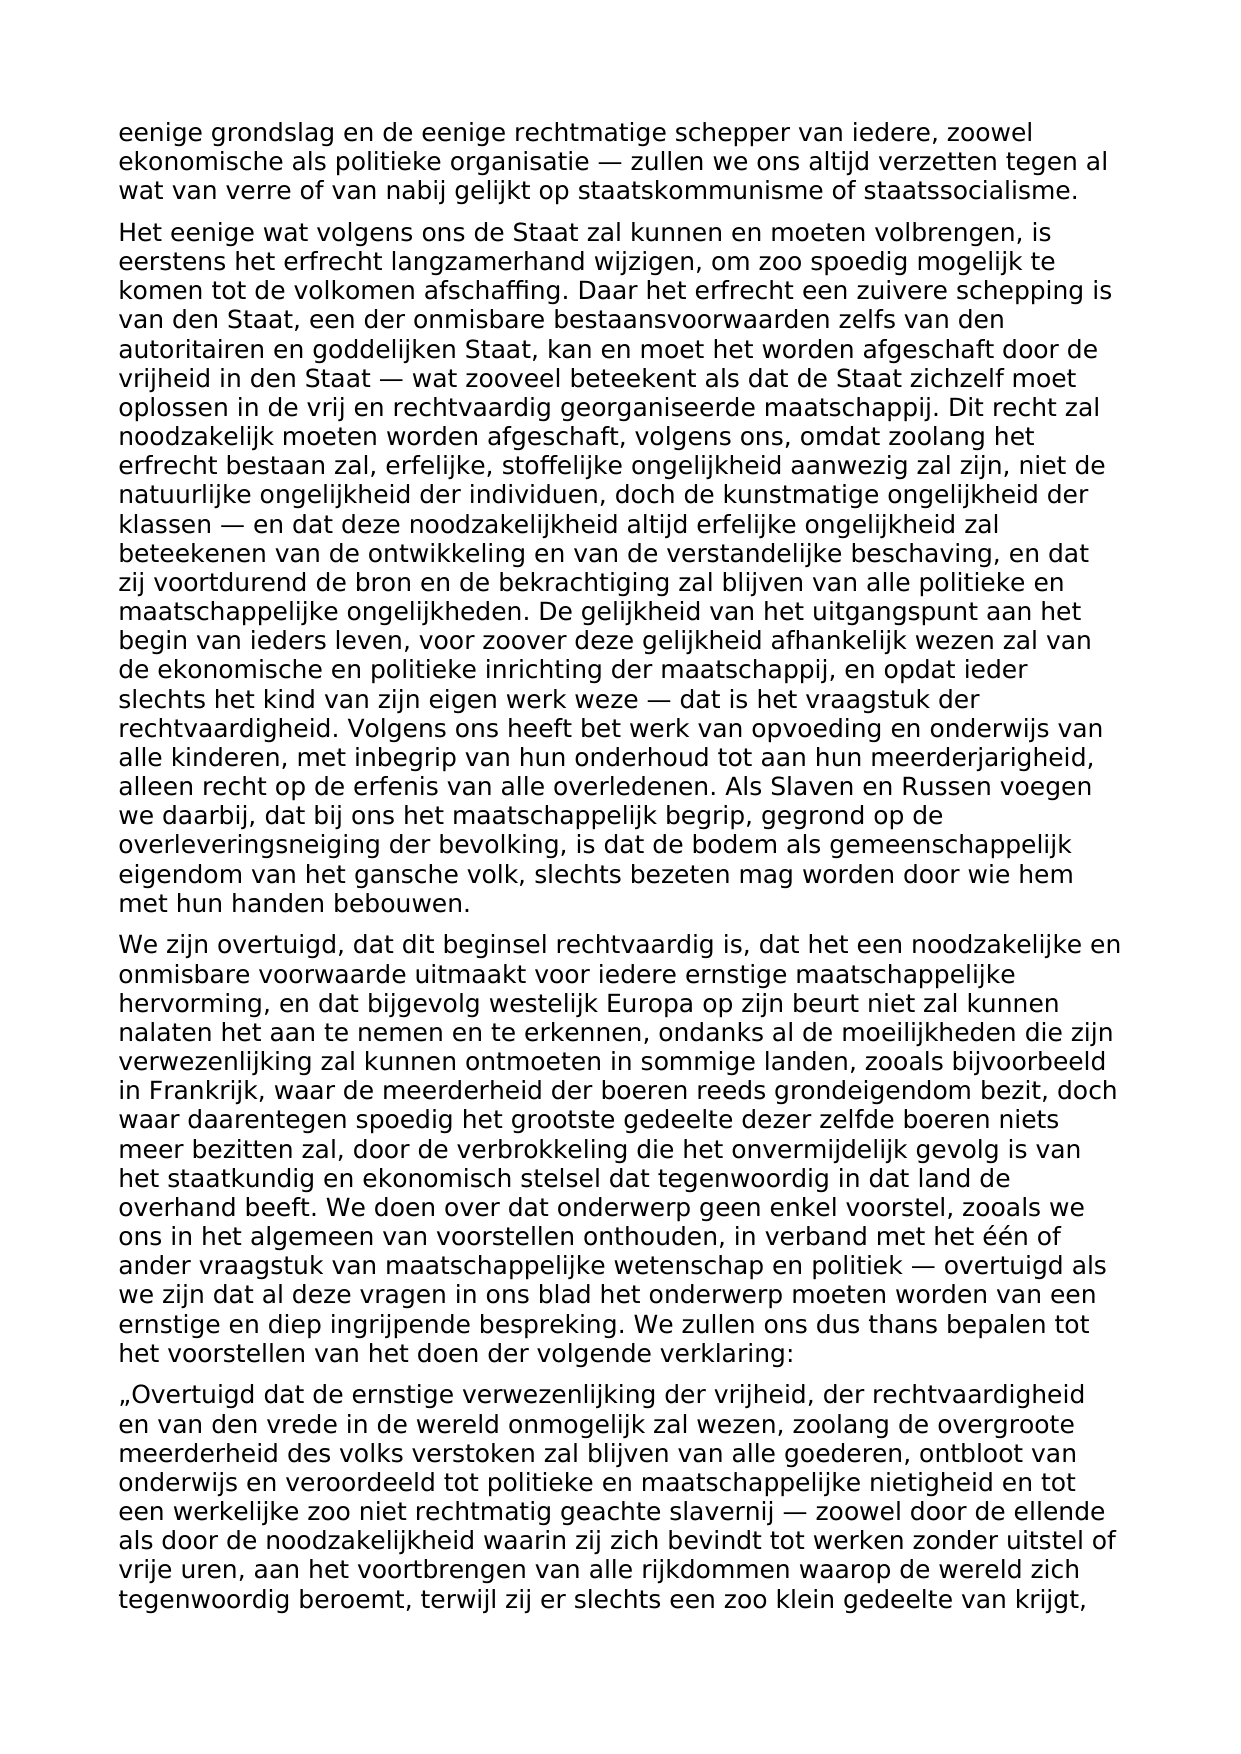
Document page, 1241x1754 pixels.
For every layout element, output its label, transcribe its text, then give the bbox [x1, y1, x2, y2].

text „Overtuigd dat de ernstige verwezenlijking der vrijheid, der rechtvaardigheid en van den vrede in de wereld onmogelijk zal wezen, zoolang de overgroote meerderheid des volks verstoken zal blijven van alle goederen, ontbloot van onderwijs en veroordeeld tot politieke en maatschappelijke nietigheid en tot een werkelijke zoo niet rechtmatig geachte slavernij — zoowel door de ellende als door de noodzakelijkheid waarin zij zich bevindt tot werken zonder uitstel of vrije uren, aan het voortbrengen van alle rijkdommen waarop de wereld zich tegenwoordig beroemt, terwijl zij er slechts een zoo klein gedeelte van krijgt, [118, 1381, 1122, 1614]
text Het eenige wat volgens ons de Staat zal kunnen en moeten volbrengen, is eerstens het erfrecht langzamerhand wijzigen, om zoo spoedig mogelijk te komen tot de volkomen afschaffing. Daar het erfrecht een zuivere schepping is van den Staat, een der onmisbare bestaansvoorwaarden zelfs van den autoritairen en goddelijken Staat, kan en moet het worden afgeschaft door de vrijheid in den Staat — wat zooveel beteekent als dat de Staat zichzelf moet oplossen in de vrij en rechtvaardig georganiseerde maatschappij. Dit recht zal noodzakelijk moeten worden afgeschaft, volgens ons, omdat zoolang het erfrecht bestaan zal, erfelijke, stoffelijke ongelijkheid aanwezig zal zijn, niet de natuurlijke ongelijkheid der individuen, doch de kunstmatige ongelijkheid der klassen — en dat deze noodzakelijkheid altijd erfelijke ongelijkheid zal beteekenen van de ontwikkeling en van de verstandelijke beschaving, en dat zij voortdurend de bron en de bekrachtiging zal blijven van alle politieke en maatschappelijke ongelijkheden. De gelijkheid van het uitgangspunt aan het begin van ieders leven, voor zoover deze gelijkheid afhankelijk wezen zal van de ekonomische en politieke inrichting der maatschappij, en opdat ieder slechts het kind van zijn eigen werk weze — dat is het vraagstuk der rechtvaardigheid. Volgens ons heeft bet werk van opvoeding en onderwijs van alle kinderen, met inbegrip van hun onderhoud tot aan hun meerderjarigheid, alleen recht op de erfenis van alle overledenen. Als Slaven en Russen voegen we daarbij, dat bij ons het maatschappelijk begrip, gegrond op de overleveringsneiging der bevolking, is dat de bodem als gemeenschappelijk eigendom van het gansche volk, slechts bezeten mag worden door wie hem met hun handen bebouwen. [118, 218, 1122, 918]
text eenige grondslag en de eenige rechtmatige schepper van iedere, zoowel ekonomische als politieke organisatie — zullen we ons altijd verzetten tegen al wat van verre of van nabij gelijkt op staatskommunisme of staatssocialisme. [118, 118, 1122, 206]
text We zijn overtuigd, dat dit beginsel rechtvaardig is, dat het een noodzakelijke en onmisbare voorwaarde uitmaakt voor iedere ernstige maatschappelijke hervorming, en dat bijgevolg westelijk Europa op zijn beurt niet zal kunnen nalaten het aan te nemen en te erkennen, ondanks al de moeilijkheden die zijn verwezenlijking zal kunnen ontmoeten in sommige landen, zooals bijvoorbeeld in Frankrijk, waar de meerderheid der boeren reeds grondeigendom bezit, doch waar daarentegen spoedig het grootste gedeelte dezer zelfde boeren niets meer bezitten zal, door de verbrokkeling die het onvermijdelijk gevolg is van het staatkundig en ekonomisch stelsel dat tegenwoordig in dat land de overhand beeft. We doen over dat onderwerp geen enkel voorstel, zooals we ons in het algemeen van voorstellen onthouden, in verband met het één of ander vraagstuk van maatschappelijke wetenschap en politiek — overtuigd als we zijn dat al deze vragen in ons blad het onderwerp moeten worden van een ernstige en diep ingrijpende bespreking. We zullen ons dus thans bepalen tot het voorstellen van het doen der volgende verklaring: [118, 931, 1122, 1368]
